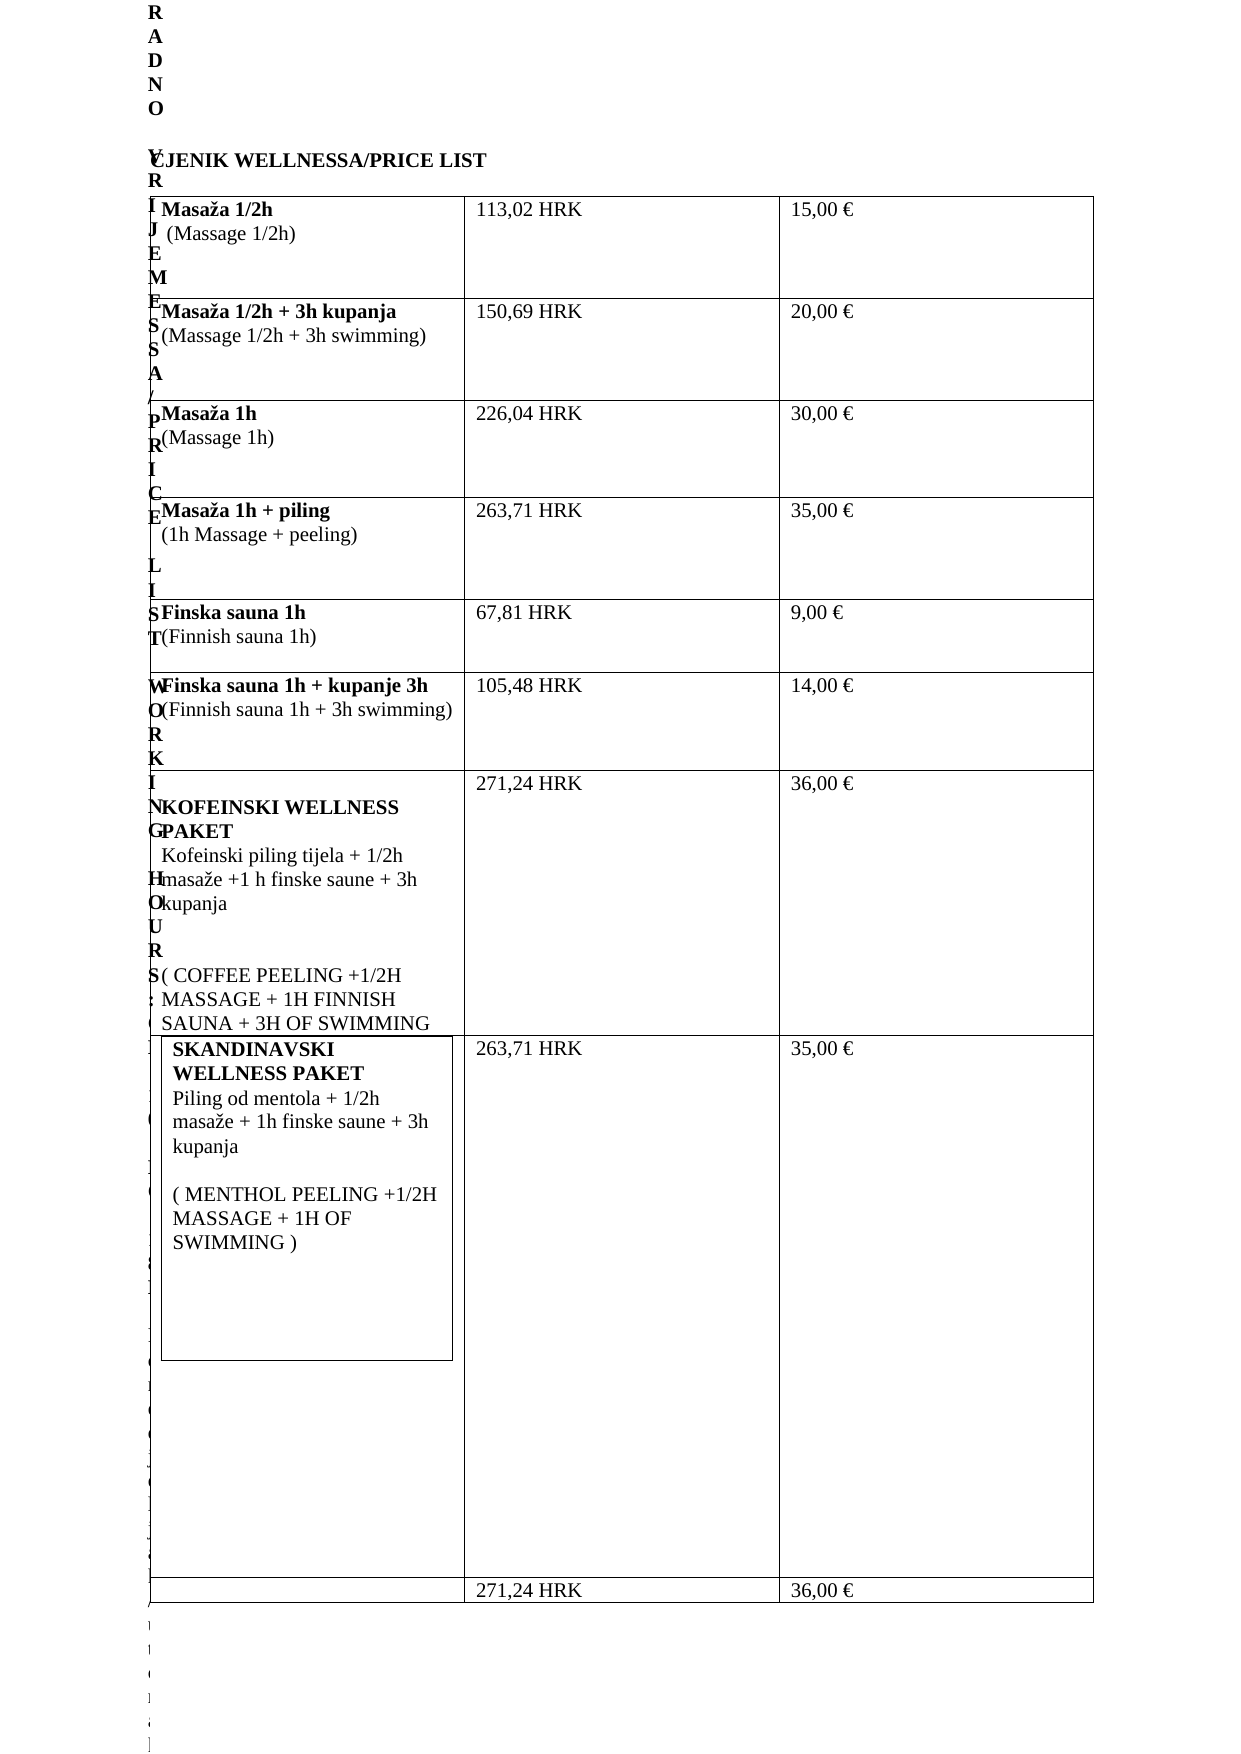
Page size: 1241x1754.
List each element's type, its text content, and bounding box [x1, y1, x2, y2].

table_cell Masaža 1/2h + 3h kupanja (Massage 1/2h + 3h swimming) [151, 299, 464, 400]
table_cell 20,00 € [780, 299, 1093, 400]
table_header 113,02 HRK [465, 197, 779, 298]
table_cell 36,00 € [780, 1578, 1093, 1602]
table_header 15,00 € [780, 197, 1093, 298]
table_cell Finska sauna 1h (Finnish sauna 1h) [151, 600, 464, 672]
table_cell [151, 1036, 464, 1577]
table_cell Finska sauna 1h + kupanje 3h (Finnish sauna 1h + 3h swimming) [151, 673, 464, 769]
table_cell Masaža 1h (Massage 1h) [151, 401, 464, 497]
table_cell 105,48 HRK [465, 673, 779, 769]
table_cell 263,71 HRK [465, 1036, 779, 1577]
table_cell 150,69 HRK [465, 299, 779, 400]
table_cell 67,81 HRK [465, 600, 779, 672]
table_cell 30,00 € [780, 401, 1093, 497]
table_cell 35,00 € [780, 498, 1093, 599]
table_cell 263,71 HRK [465, 498, 779, 599]
table_header Masaža 1/2h (Massage 1/2h) [151, 197, 464, 298]
table_cell 9,00 € [780, 600, 1093, 672]
table_cell 271,24 HRK [465, 1578, 779, 1602]
text CJENIK WELLNESSA/PRICE LIST [150, 148, 1093, 172]
table_header SKANDINAVSKI WELLNESS PAKET Piling od mentola + 1/2h masaže + 1h finske saune + 3h kupanja ( MENTHOL PEELING +1/2H MASSAGE + 1H OF SWIMMING ) [162, 1037, 452, 1360]
table_cell 36,00 € [780, 771, 1093, 1035]
table_cell 35,00 € [780, 1036, 1093, 1577]
table_cell KOFEINSKI WELLNESS PAKET Kofeinski piling tijela + 1/2h masaže +1 h finske saune + 3h kupanja ( COFFEE PEELING +1/2H MASSAGE + 1H FINNISH SAUNA + 3H OF SWIMMING [151, 771, 464, 1035]
table_cell 14,00 € [780, 673, 1093, 769]
table_cell Masaža 1h + piling (1h Massage + peeling) [151, 498, 464, 599]
table_cell 226,04 HRK [465, 401, 779, 497]
table_cell 271,24 HRK [465, 771, 779, 1035]
table_cell MASAŽA RUŽMARINOVIM I MASLINOVIM ULJEM 1h masaže opuštajućim uljima + 3h kupanja 1H MASSAGE WITH ROSEMARY AND OLIVE OIL + 3H OF SWIMMING ) [151, 1578, 464, 1602]
